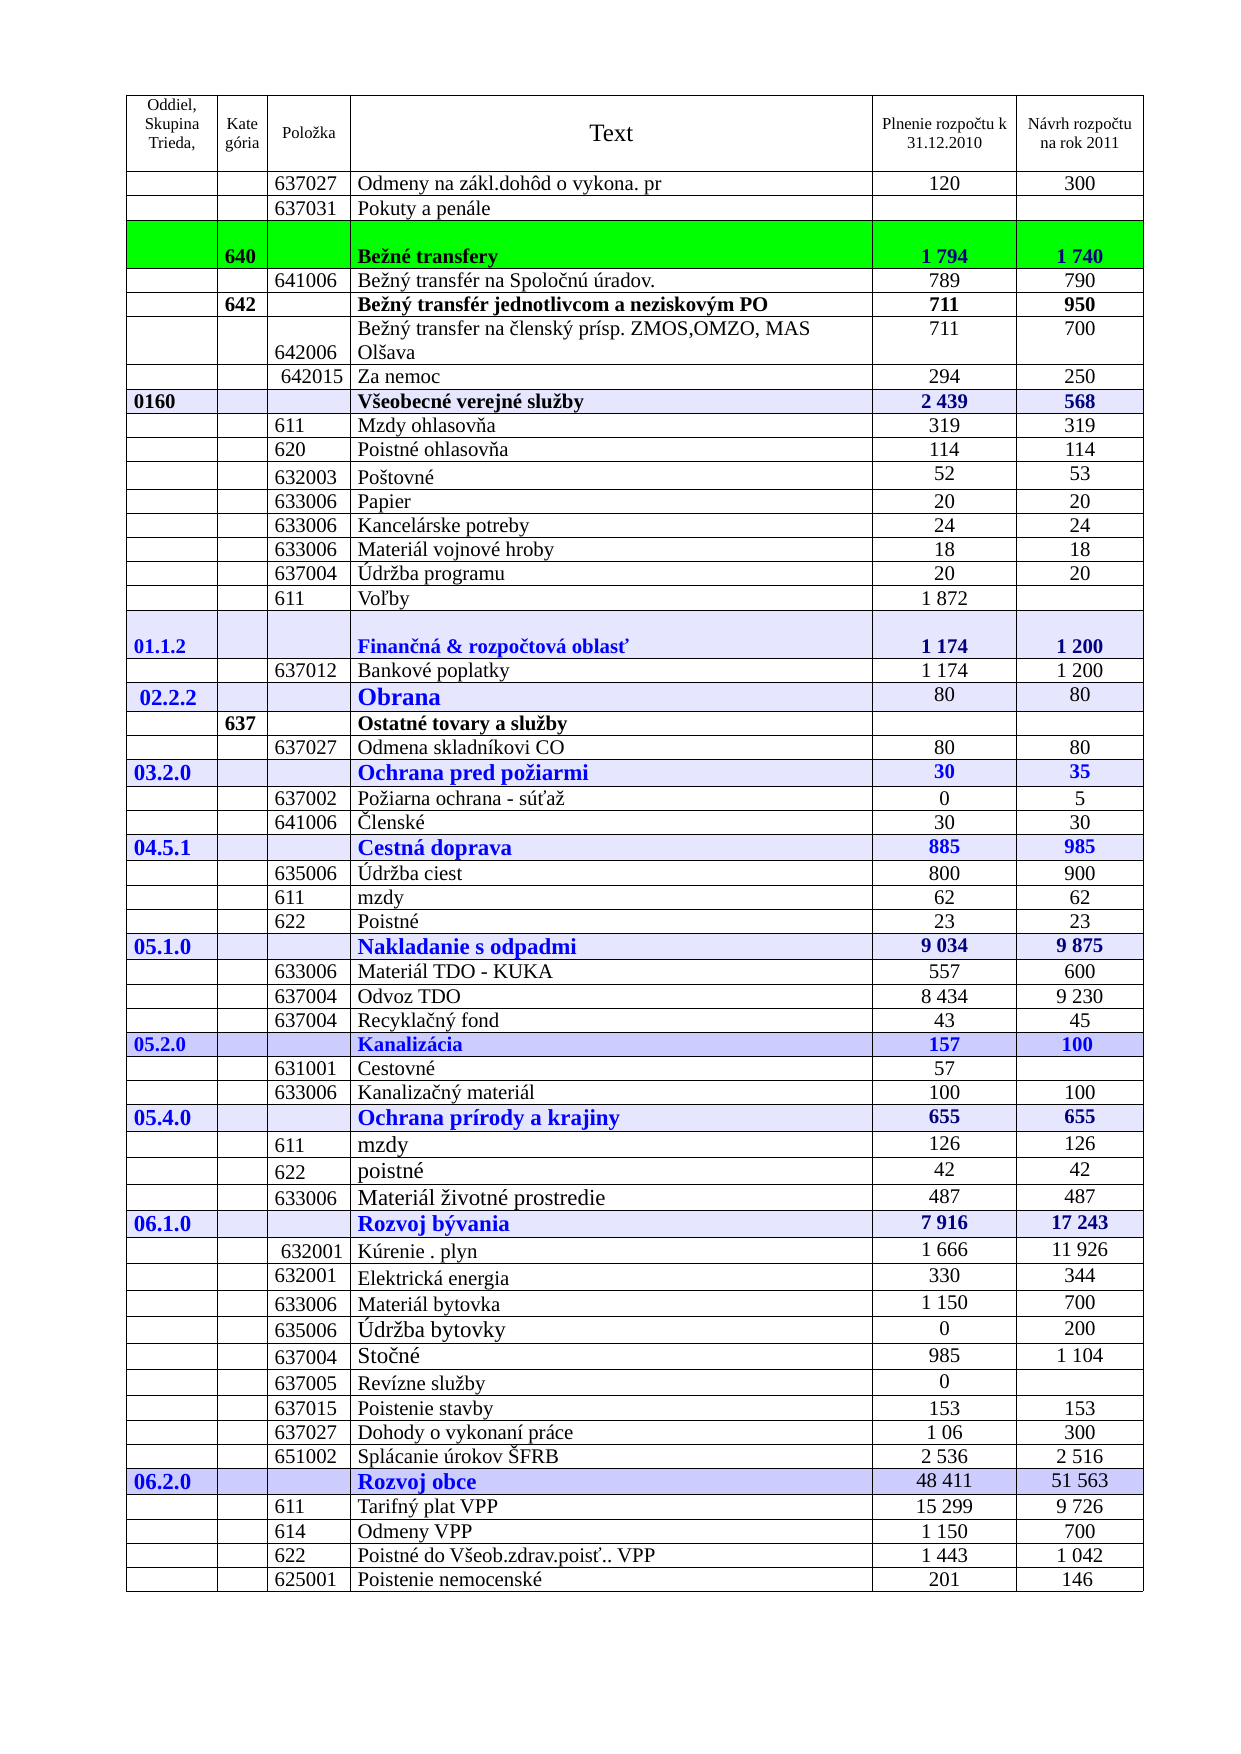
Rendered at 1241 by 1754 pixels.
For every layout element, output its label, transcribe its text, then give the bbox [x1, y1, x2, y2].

table_cell Ochrana prírody a krajiny [351, 1105, 872, 1131]
table_cell [127, 490, 217, 513]
table_cell [127, 1396, 217, 1419]
table_cell [218, 1105, 267, 1131]
table_cell [1017, 196, 1143, 219]
table_cell 1 666 [873, 1238, 1016, 1263]
table_cell 1 872 [873, 586, 1016, 609]
table_cell 157 [873, 1033, 1016, 1056]
table_cell 700 [1017, 1291, 1143, 1316]
table_cell 30 [1017, 811, 1143, 834]
table_cell [1017, 1057, 1143, 1080]
table_cell 11 926 [1017, 1238, 1143, 1263]
table_cell [218, 1291, 267, 1316]
table_cell Bežný transfér jednotlivcom a neziskovým PO [351, 293, 872, 316]
table_cell 5 [1017, 787, 1143, 810]
table_cell Papier [351, 490, 872, 513]
table_cell [218, 317, 267, 364]
table_cell 62 [1017, 886, 1143, 909]
table_cell Cestná doprava [351, 835, 872, 860]
table_cell 568 [1017, 390, 1143, 413]
table_cell [127, 736, 217, 759]
table_cell [127, 1158, 217, 1184]
table_cell Kancelárske potreby [351, 514, 872, 537]
table_cell 250 [1017, 365, 1143, 388]
table_cell 100 [1017, 1033, 1143, 1056]
table_cell Poistenie stavby [351, 1396, 872, 1419]
table_cell [218, 1520, 267, 1543]
table_cell Stočné [351, 1344, 872, 1369]
table_cell [218, 1445, 267, 1468]
table_cell 950 [1017, 293, 1143, 316]
table_cell [218, 611, 267, 658]
table_cell Oddiel, Skupina Trieda, [127, 96, 217, 171]
table_cell Kate gória [218, 96, 267, 171]
table_cell [127, 1291, 217, 1316]
table_cell 23 [1017, 910, 1143, 933]
table_cell 344 [1017, 1264, 1143, 1289]
table_cell 711 [873, 317, 1016, 364]
table_cell [218, 1544, 267, 1567]
table_cell 642006 [268, 317, 350, 364]
table_cell Odmena skladníkovi CO [351, 736, 872, 759]
table_cell 637012 [268, 659, 350, 682]
table_cell 1 794 [873, 221, 1016, 268]
table_cell Nakladanie s odpadmi [351, 934, 872, 959]
table_cell [127, 1132, 217, 1157]
table_cell Dohody o vykonaní práce [351, 1421, 872, 1444]
table_cell 637015 [268, 1396, 350, 1419]
table_cell [218, 562, 267, 585]
table_cell [127, 221, 217, 268]
table_cell 01.1.2 [127, 611, 217, 658]
table_cell Všeobecné verejné služby [351, 390, 872, 413]
table_cell 614 [268, 1520, 350, 1543]
table_cell 1 06 [873, 1421, 1016, 1444]
table_cell [873, 196, 1016, 219]
table_cell 0 [873, 1370, 1016, 1395]
table_cell 51 563 [1017, 1469, 1143, 1494]
table_cell 8 434 [873, 985, 1016, 1008]
table_cell Materiál bytovka [351, 1291, 872, 1316]
table_cell 1 104 [1017, 1344, 1143, 1369]
table_cell Údržba bytovky [351, 1317, 872, 1342]
table_cell 24 [1017, 514, 1143, 537]
table_cell 126 [873, 1132, 1016, 1157]
table_cell 1 200 [1017, 611, 1143, 658]
table_cell 622 [268, 1544, 350, 1567]
table_cell 1 443 [873, 1544, 1016, 1567]
table_cell 635006 [268, 1317, 350, 1342]
table_cell Tarifný plat VPP [351, 1495, 872, 1518]
table_cell Poistenie nemocenské [351, 1568, 872, 1591]
table_cell 20 [1017, 490, 1143, 513]
table_cell 637031 [268, 196, 350, 219]
table_cell Poistné ohlasovňa [351, 438, 872, 461]
table_cell 800 [873, 861, 1016, 884]
table_cell [873, 712, 1016, 735]
table_cell Kanalizačný materiál [351, 1081, 872, 1104]
table_cell 17 243 [1017, 1211, 1143, 1237]
table_cell 611 [268, 1132, 350, 1157]
table_cell [218, 438, 267, 461]
table_cell [127, 414, 217, 437]
table_cell [218, 1469, 267, 1494]
table_cell [218, 1057, 267, 1080]
table_cell Odvoz TDO [351, 985, 872, 1008]
table_cell 1 174 [873, 611, 1016, 658]
table_cell Elektrická energia [351, 1264, 872, 1289]
table_cell [218, 886, 267, 909]
table_cell [127, 365, 217, 388]
table_cell Ostatné tovary a služby [351, 712, 872, 735]
table_cell 23 [873, 910, 1016, 933]
table_cell 30 [873, 760, 1016, 786]
table_cell 900 [1017, 861, 1143, 884]
table_cell [127, 172, 217, 195]
table_cell 642 [218, 293, 267, 316]
table_cell 03.2.0 [127, 760, 217, 786]
table_cell 9 230 [1017, 985, 1143, 1008]
table_cell 632001 [268, 1238, 350, 1263]
table_cell 153 [1017, 1396, 1143, 1419]
table_cell Plnenie rozpočtu k 31.12.2010 [873, 96, 1016, 171]
table_cell Za nemoc [351, 365, 872, 388]
table_cell [127, 293, 217, 316]
table_cell [268, 611, 350, 658]
table_cell 18 [1017, 538, 1143, 561]
table_cell [127, 538, 217, 561]
table_cell Text [351, 96, 872, 171]
table_cell 632001 [268, 1264, 350, 1289]
table_cell 1 150 [873, 1520, 1016, 1543]
table_cell [127, 317, 217, 364]
table_cell [218, 1396, 267, 1419]
table_cell 622 [268, 1158, 350, 1184]
table_cell 651002 [268, 1445, 350, 1468]
table_cell Odmeny na zákl.dohôd o vykona. pr [351, 172, 872, 195]
table_cell 05.1.0 [127, 934, 217, 959]
table_cell [127, 586, 217, 609]
table_cell [218, 736, 267, 759]
table_cell 700 [1017, 1520, 1143, 1543]
table_cell [268, 683, 350, 711]
table_cell 53 [1017, 462, 1143, 489]
table_cell 632003 [268, 462, 350, 489]
table_cell Mzdy ohlasovňa [351, 414, 872, 437]
table_cell [218, 586, 267, 609]
table_cell [218, 811, 267, 834]
table_cell [218, 269, 267, 292]
table_cell [127, 1185, 217, 1210]
table_cell 633006 [268, 514, 350, 537]
table_cell [218, 538, 267, 561]
table_cell [218, 1009, 267, 1032]
table_cell 2 516 [1017, 1445, 1143, 1468]
table_cell Cestovné [351, 1057, 872, 1080]
table_cell 80 [1017, 683, 1143, 711]
table_cell 30 [873, 811, 1016, 834]
table_cell 487 [873, 1185, 1016, 1210]
table_cell 7 916 [873, 1211, 1016, 1237]
table_cell 637004 [268, 985, 350, 1008]
table_cell [127, 1009, 217, 1032]
table_cell [218, 172, 267, 195]
table_cell Údržba programu [351, 562, 872, 585]
table_cell [268, 712, 350, 735]
table_cell 05.4.0 [127, 1105, 217, 1131]
table_cell 637005 [268, 1370, 350, 1395]
table_cell [268, 1469, 350, 1494]
table_cell Bankové poplatky [351, 659, 872, 682]
table_cell 637004 [268, 562, 350, 585]
table_cell 611 [268, 886, 350, 909]
table_cell [127, 712, 217, 735]
table_cell [127, 514, 217, 537]
table_cell 622 [268, 910, 350, 933]
table_cell [218, 414, 267, 437]
table_cell Voľby [351, 586, 872, 609]
table_cell [218, 462, 267, 489]
table_cell 642015 [268, 365, 350, 388]
table_cell 611 [268, 586, 350, 609]
table_cell 637004 [268, 1344, 350, 1369]
table_cell 126 [1017, 1132, 1143, 1157]
table_cell 641006 [268, 811, 350, 834]
table_cell 633006 [268, 960, 350, 983]
table_cell [127, 1317, 217, 1342]
table_cell mzdy [351, 1132, 872, 1157]
table_cell Údržba ciest [351, 861, 872, 884]
table_cell Členské [351, 811, 872, 834]
table_cell 57 [873, 1057, 1016, 1080]
table_cell Návrh rozpočtu na rok 2011 [1017, 96, 1143, 171]
table_cell [127, 1568, 217, 1591]
table_cell [218, 985, 267, 1008]
table_cell Obrana [351, 683, 872, 711]
table_cell 985 [1017, 835, 1143, 860]
table_cell [127, 1495, 217, 1518]
table_cell 1 150 [873, 1291, 1016, 1316]
table_cell 640 [218, 221, 267, 268]
table_cell [127, 1520, 217, 1543]
table_cell [218, 1568, 267, 1591]
table_cell Rozvoj bývania [351, 1211, 872, 1237]
table_cell [218, 1344, 267, 1369]
table_cell 1 042 [1017, 1544, 1143, 1567]
table_cell [127, 269, 217, 292]
table_cell [127, 659, 217, 682]
table_cell [218, 1421, 267, 1444]
table_cell 1 740 [1017, 221, 1143, 268]
table_cell 985 [873, 1344, 1016, 1369]
table_cell 330 [873, 1264, 1016, 1289]
table_cell 631001 [268, 1057, 350, 1080]
table_cell [127, 787, 217, 810]
table_cell 42 [873, 1158, 1016, 1184]
table_cell 20 [873, 490, 1016, 513]
table_cell 201 [873, 1568, 1016, 1591]
table_cell Poistné do Všeob.zdrav.poisť.. VPP [351, 1544, 872, 1567]
table_cell Pokuty a penále [351, 196, 872, 219]
table_cell 611 [268, 414, 350, 437]
table_cell [218, 1158, 267, 1184]
table_cell 18 [873, 538, 1016, 561]
table_cell Revízne služby [351, 1370, 872, 1395]
table_cell [127, 1421, 217, 1444]
table_cell 114 [1017, 438, 1143, 461]
table_cell 62 [873, 886, 1016, 909]
table_cell 42 [1017, 1158, 1143, 1184]
table_cell [1017, 1370, 1143, 1395]
table_cell Kúrenie . plyn [351, 1238, 872, 1263]
table_cell [1017, 586, 1143, 609]
table_cell 319 [873, 414, 1016, 437]
table_cell [268, 221, 350, 268]
table_cell 80 [873, 736, 1016, 759]
table_cell 153 [873, 1396, 1016, 1419]
table_cell [127, 985, 217, 1008]
table_cell 24 [873, 514, 1016, 537]
table_cell 114 [873, 438, 1016, 461]
table_cell Ochrana pred požiarmi [351, 760, 872, 786]
table_cell [127, 960, 217, 983]
table_cell 700 [1017, 317, 1143, 364]
table_cell 200 [1017, 1317, 1143, 1342]
table_cell [218, 861, 267, 884]
table_cell Poštovné [351, 462, 872, 489]
table_cell 100 [1017, 1081, 1143, 1104]
table_cell [127, 861, 217, 884]
table_cell 20 [873, 562, 1016, 585]
table_cell mzdy [351, 886, 872, 909]
table_cell 633006 [268, 1291, 350, 1316]
table_cell [218, 910, 267, 933]
table_cell Požiarna ochrana - súťaž [351, 787, 872, 810]
table_cell [218, 835, 267, 860]
table_cell Odmeny VPP [351, 1520, 872, 1543]
table_cell Finančná & rozpočtová oblasť [351, 611, 872, 658]
table_cell [268, 293, 350, 316]
table_cell 02.2.2 [127, 683, 217, 711]
table_cell [127, 1544, 217, 1567]
table_cell [218, 365, 267, 388]
table_cell [127, 1081, 217, 1104]
table_cell Rozvoj obce [351, 1469, 872, 1494]
table_cell 120 [873, 172, 1016, 195]
table_cell [127, 438, 217, 461]
table_cell [268, 1105, 350, 1131]
table_cell 04.5.1 [127, 835, 217, 860]
table_cell [218, 659, 267, 682]
table_cell [218, 960, 267, 983]
table_cell [268, 1033, 350, 1056]
table_cell [218, 514, 267, 537]
table_cell 06.1.0 [127, 1211, 217, 1237]
table_cell 600 [1017, 960, 1143, 983]
table_cell Poistné [351, 910, 872, 933]
table_cell 885 [873, 835, 1016, 860]
table_cell 637 [218, 712, 267, 735]
table_cell [127, 1370, 217, 1395]
table_cell [218, 1370, 267, 1395]
table_cell 15 299 [873, 1495, 1016, 1518]
table_cell [218, 196, 267, 219]
table_cell [127, 910, 217, 933]
table_cell [218, 1238, 267, 1263]
table_cell Splácanie úrokov ŠFRB [351, 1445, 872, 1468]
table_cell [218, 1185, 267, 1210]
table_cell 146 [1017, 1568, 1143, 1591]
table_cell 635006 [268, 861, 350, 884]
table_cell 80 [1017, 736, 1143, 759]
table_cell [218, 490, 267, 513]
table_cell [127, 1344, 217, 1369]
table_cell 633006 [268, 490, 350, 513]
table_cell 05.2.0 [127, 1033, 217, 1056]
table_cell 2 439 [873, 390, 1016, 413]
table_cell [127, 1057, 217, 1080]
table_cell [218, 1081, 267, 1104]
table_cell [218, 934, 267, 959]
table_cell 9 034 [873, 934, 1016, 959]
table_cell 0160 [127, 390, 217, 413]
table_cell 2 536 [873, 1445, 1016, 1468]
table_cell [127, 1264, 217, 1289]
table_cell 06.2.0 [127, 1469, 217, 1494]
table_cell 0 [873, 787, 1016, 810]
table_cell 294 [873, 365, 1016, 388]
table_cell 637004 [268, 1009, 350, 1032]
table_cell 633006 [268, 538, 350, 561]
table_cell 711 [873, 293, 1016, 316]
table_cell Kanalizácia [351, 1033, 872, 1056]
table_cell 0 [873, 1317, 1016, 1342]
table_cell 637002 [268, 787, 350, 810]
table_cell [127, 811, 217, 834]
table_cell [218, 787, 267, 810]
table_cell [268, 835, 350, 860]
table_cell Recyklačný fond [351, 1009, 872, 1032]
table_cell Bežný transfer na členský prísp. ZMOS,OMZO, MAS Olšava [351, 317, 872, 364]
table_cell 300 [1017, 172, 1143, 195]
table_cell 655 [1017, 1105, 1143, 1131]
table_cell [268, 1211, 350, 1237]
table_cell 1 174 [873, 659, 1016, 682]
table_cell 100 [873, 1081, 1016, 1104]
table_cell 611 [268, 1495, 350, 1518]
table_cell 487 [1017, 1185, 1143, 1210]
table_cell 557 [873, 960, 1016, 983]
table_cell [127, 1238, 217, 1263]
table_cell [127, 562, 217, 585]
table_cell Materiál životné prostredie [351, 1185, 872, 1210]
table_cell 9 875 [1017, 934, 1143, 959]
table_cell 45 [1017, 1009, 1143, 1032]
table_cell [218, 1264, 267, 1289]
table_cell 80 [873, 683, 1016, 711]
table_cell 625001 [268, 1568, 350, 1591]
table_cell [268, 390, 350, 413]
table_cell Materiál vojnové hroby [351, 538, 872, 561]
table_cell Materiál TDO - KUKA [351, 960, 872, 983]
table_cell 789 [873, 269, 1016, 292]
table_cell [218, 1317, 267, 1342]
table_cell 52 [873, 462, 1016, 489]
table_cell 1 200 [1017, 659, 1143, 682]
table_cell 300 [1017, 1421, 1143, 1444]
table_cell [127, 886, 217, 909]
table_cell 641006 [268, 269, 350, 292]
table_cell [127, 1445, 217, 1468]
table_cell 620 [268, 438, 350, 461]
table_cell 48 411 [873, 1469, 1016, 1494]
table_cell [218, 1211, 267, 1237]
table_cell [218, 1495, 267, 1518]
table_cell 633006 [268, 1081, 350, 1104]
table_cell 20 [1017, 562, 1143, 585]
table_cell [218, 683, 267, 711]
table_cell [127, 462, 217, 489]
table_cell 637027 [268, 1421, 350, 1444]
table_cell 637027 [268, 736, 350, 759]
table_cell 35 [1017, 760, 1143, 786]
table_cell 655 [873, 1105, 1016, 1131]
table_cell Bežný transfér na Spoločnú úradov. [351, 269, 872, 292]
table_cell 790 [1017, 269, 1143, 292]
table_cell 637027 [268, 172, 350, 195]
table_cell [218, 1132, 267, 1157]
table_cell 319 [1017, 414, 1143, 437]
table_cell poistné [351, 1158, 872, 1184]
table_cell [268, 934, 350, 959]
table_cell 9 726 [1017, 1495, 1143, 1518]
table_cell [218, 1033, 267, 1056]
table_cell [268, 760, 350, 786]
table_cell [218, 390, 267, 413]
table_cell 43 [873, 1009, 1016, 1032]
table_cell Bežné transfery [351, 221, 872, 268]
table_cell [1017, 712, 1143, 735]
table_cell [218, 760, 267, 786]
table_cell [127, 196, 217, 219]
table_cell 633006 [268, 1185, 350, 1210]
table_cell Položka [268, 96, 350, 171]
